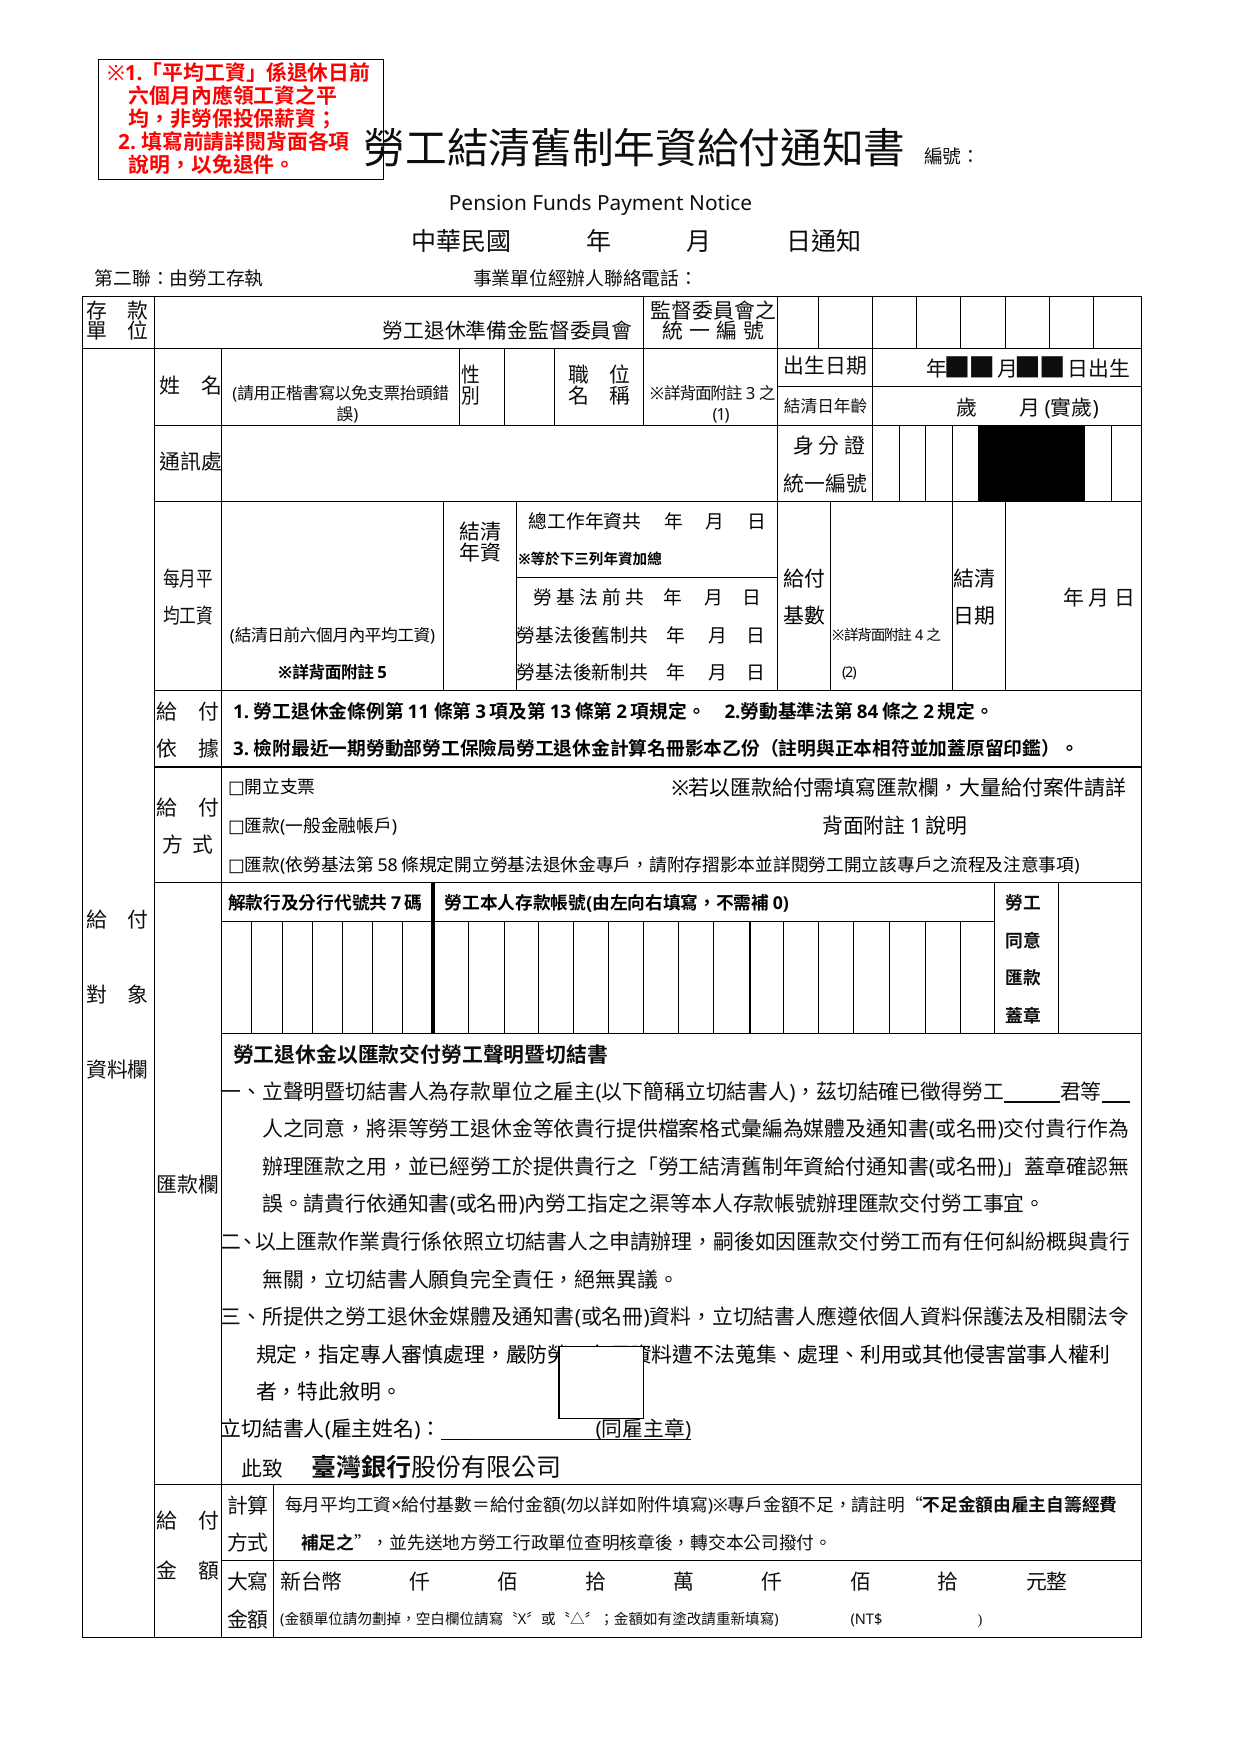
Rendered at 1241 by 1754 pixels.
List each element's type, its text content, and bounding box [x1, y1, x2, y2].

table_cell 解款行及分行代號共7碼 [222, 883, 431, 921]
table_cell [900, 426, 925, 501]
table_cell 身分證 統一編號 [778, 426, 872, 501]
table_cell 勞工 同意 匯款 蓋章 [995, 883, 1058, 1033]
table_cell [1085, 426, 1111, 501]
table_cell 每月平均工資×給付基數＝給付金額(勿以詳如附件填寫)※專戶金額不足，請註明“不足金額由雇主自籌經費補足之”，並先送地方勞工行政單位查明核章後，轉交本公司撥付。 [274, 1485, 1141, 1560]
table_cell 通訊處 [155, 426, 221, 501]
table_cell 1. 勞工退休金條例第11 條第3項及第13條第2項規定。 2.勞動基準法第84條之2規定。 3. 檢附最近一期勞動部勞工保險局勞工退休金計算名冊影本乙份（註明與正本相符並加蓋原留印鑑）。 [222, 691, 1141, 766]
table_cell [435, 922, 468, 1033]
table_cell 性 別 [460, 349, 504, 425]
table_cell 結清日年齡 [778, 387, 872, 425]
table_cell □匯款(一般金融帳戶) [222, 805, 643, 843]
table_header [1050, 297, 1093, 348]
table_cell 計算 方式 [222, 1485, 273, 1560]
table_cell [714, 922, 749, 1033]
table_cell (結清日前六個月內平均工資) ※詳背面附註5 [222, 502, 443, 690]
table_cell [1006, 502, 1141, 577]
table_cell [252, 922, 282, 1033]
table_cell [751, 922, 783, 1033]
table_cell [926, 922, 960, 1033]
table_cell [1059, 426, 1084, 501]
text 勞工結清舊制年資給付通知書 編號： [390, 108, 1152, 183]
table_cell [961, 922, 994, 1033]
text ※1.「平均工資」係退休日前 [99, 60, 383, 85]
table_cell [979, 426, 1005, 501]
table_cell [819, 922, 853, 1033]
table_cell ※詳背面附註3之(1) [644, 349, 777, 425]
table_cell [469, 922, 504, 1033]
text 均，非勞保投保薪資； [107, 108, 375, 131]
table_cell [313, 922, 342, 1033]
table_cell 給 付 方 式 [155, 768, 221, 882]
table_cell (金額單位請勿劃掉，空白欄位請寫〝X〞或〝△〞；金額如有塗改請重新填寫) (NT$ ) [274, 1599, 1141, 1637]
table_cell [283, 922, 312, 1033]
table_cell (請用正楷書寫以免支票抬頭錯誤) [222, 349, 459, 425]
table_header 存 款 單 位 [83, 297, 154, 348]
table_cell [373, 922, 402, 1033]
text 中華民國 年 月 日通知 [94, 221, 1152, 258]
table_cell 給 付 對 象 資料欄 [83, 349, 154, 1637]
table_cell [784, 922, 818, 1033]
table_cell [1006, 426, 1031, 501]
table_cell [505, 349, 554, 425]
table_cell ※若以匯款給付需填寫匯款欄，大量給付案件請詳背面附註1說明 [643, 768, 1141, 843]
table_cell [1059, 883, 1141, 1033]
table_cell 給付 基數 [778, 502, 830, 690]
text 2. 填寫前請詳閱背面各項 [240, 131, 315, 151]
subtitle Pension Funds Payment Notice [194, 183, 1152, 221]
text 六個月內應領工資之平 [107, 85, 375, 108]
table_cell 勞工本人存款帳號(由左向右填寫，不需補0) [435, 883, 994, 921]
table_cell 結清 日期 [953, 502, 1005, 690]
text 2. 填寫前請詳閱背面各項 [170, 131, 237, 151]
table_cell 出生日期 [778, 349, 872, 386]
table_header [778, 297, 818, 348]
table_cell [1032, 426, 1058, 501]
text 2. 填寫前請詳閱背面各項 [317, 131, 375, 151]
text 第二聯：由勞工存執 事業單位經辦人聯絡電話： [94, 258, 1152, 296]
table_cell [890, 922, 925, 1033]
table_cell 總工作年資共 年 月 日 ※等於下三列年資加總 [517, 502, 777, 577]
text 2. 填寫前請詳閱背面各項 [107, 131, 154, 151]
table_cell 大寫 金額 [222, 1561, 273, 1637]
table_header 監督委員會之 統 一 編 號 [644, 297, 777, 348]
table_cell [953, 426, 978, 501]
table_cell [505, 922, 538, 1033]
table_cell [644, 922, 678, 1033]
table_cell [539, 922, 573, 1033]
table_header 勞工退休準備金監督委員會 [155, 297, 643, 348]
table_cell □開立支票 [222, 768, 643, 805]
table_cell □匯款(依勞基法第58條規定開立勞基法退休金專戶，請附存摺影本並詳閱勞工開立該專戶之流程及注意事項) [222, 844, 1141, 882]
table_cell [609, 922, 643, 1033]
table_cell 結清 年資 [444, 502, 516, 690]
text 2. 填寫前請詳閱背面各項 [155, 131, 178, 151]
table_cell [343, 922, 372, 1033]
table_cell [1112, 426, 1141, 501]
text 說明，以免退件。 [99, 151, 383, 179]
table_cell [403, 922, 431, 1033]
table_header [819, 297, 872, 348]
table_header [917, 297, 960, 348]
table_cell 年月日出生 [873, 349, 1141, 386]
table_header [873, 297, 916, 348]
table_cell [926, 426, 952, 501]
table_cell 新台幣 仟 佰 拾 萬 仟 佰 拾 元整 [274, 1561, 1141, 1599]
table_cell 勞工退休金以匯款交付勞工聲明暨切結書 一、立聲明暨切結書人為存款單位之雇主(以下簡稱立切結書人)，茲切結確已徵得勞工 君等 人之同意，將渠等勞工退休金等依貴行提供檔案格式彙編為媒體及通知書(或名冊)交付貴行作為辦理匯款之用，並已經勞工於提供貴行之「勞工結清舊制年資給付通知書(或名冊)」蓋章確認無誤。請貴行依通知書(或名冊)內勞工指定之渠等本人存款帳號辦理匯款交付勞工事宜。 二、以上匯款作業貴行係依照立切結書人之申請辦理，嗣後如因匯款交付勞工而有任何糾紛概與貴行無關，立切結書人願負完全責任，絕無異議。 三、所提供之勞工退休金媒體及通知書(或名冊)資料，立切結書人應遵依個人資料保護法及相關法令規定，指定專人審慎處理，嚴防勞工名冊資料遭不法蒐集、處理、利用或其他侵害當事人權利者，特此敘明。 立切結書人(雇主姓名)： (同雇主章) 此致 臺灣銀行股份有限公司 [222, 1034, 1141, 1484]
table_cell 給 付 金 額 [155, 1485, 221, 1637]
table_cell [222, 426, 777, 501]
table_cell [222, 922, 251, 1033]
table_header [1006, 297, 1049, 348]
table_cell ※詳背面附註4之(2) [831, 502, 952, 690]
table_cell 歲 月 (實歲) [873, 387, 1141, 425]
table_cell [854, 922, 889, 1033]
table_cell 姓 名 [155, 349, 221, 425]
table_cell 匯款欄 [155, 883, 221, 1484]
table_cell [574, 922, 608, 1033]
table_header [961, 297, 1005, 348]
table_cell 給 付 依 據 [155, 691, 221, 766]
table_cell 年 月 日 [1006, 577, 1141, 690]
table_cell [873, 426, 899, 501]
table_cell [679, 922, 713, 1033]
table_cell 勞 基 法 前 共 年 月 日 勞基法後舊制共 年 月 日 勞基法後新制共 年 月 日 [517, 578, 777, 690]
table_cell 每月平 均工資 [155, 502, 221, 690]
table_cell 職 位 名 稱 [555, 349, 643, 425]
table_header [1094, 297, 1141, 348]
